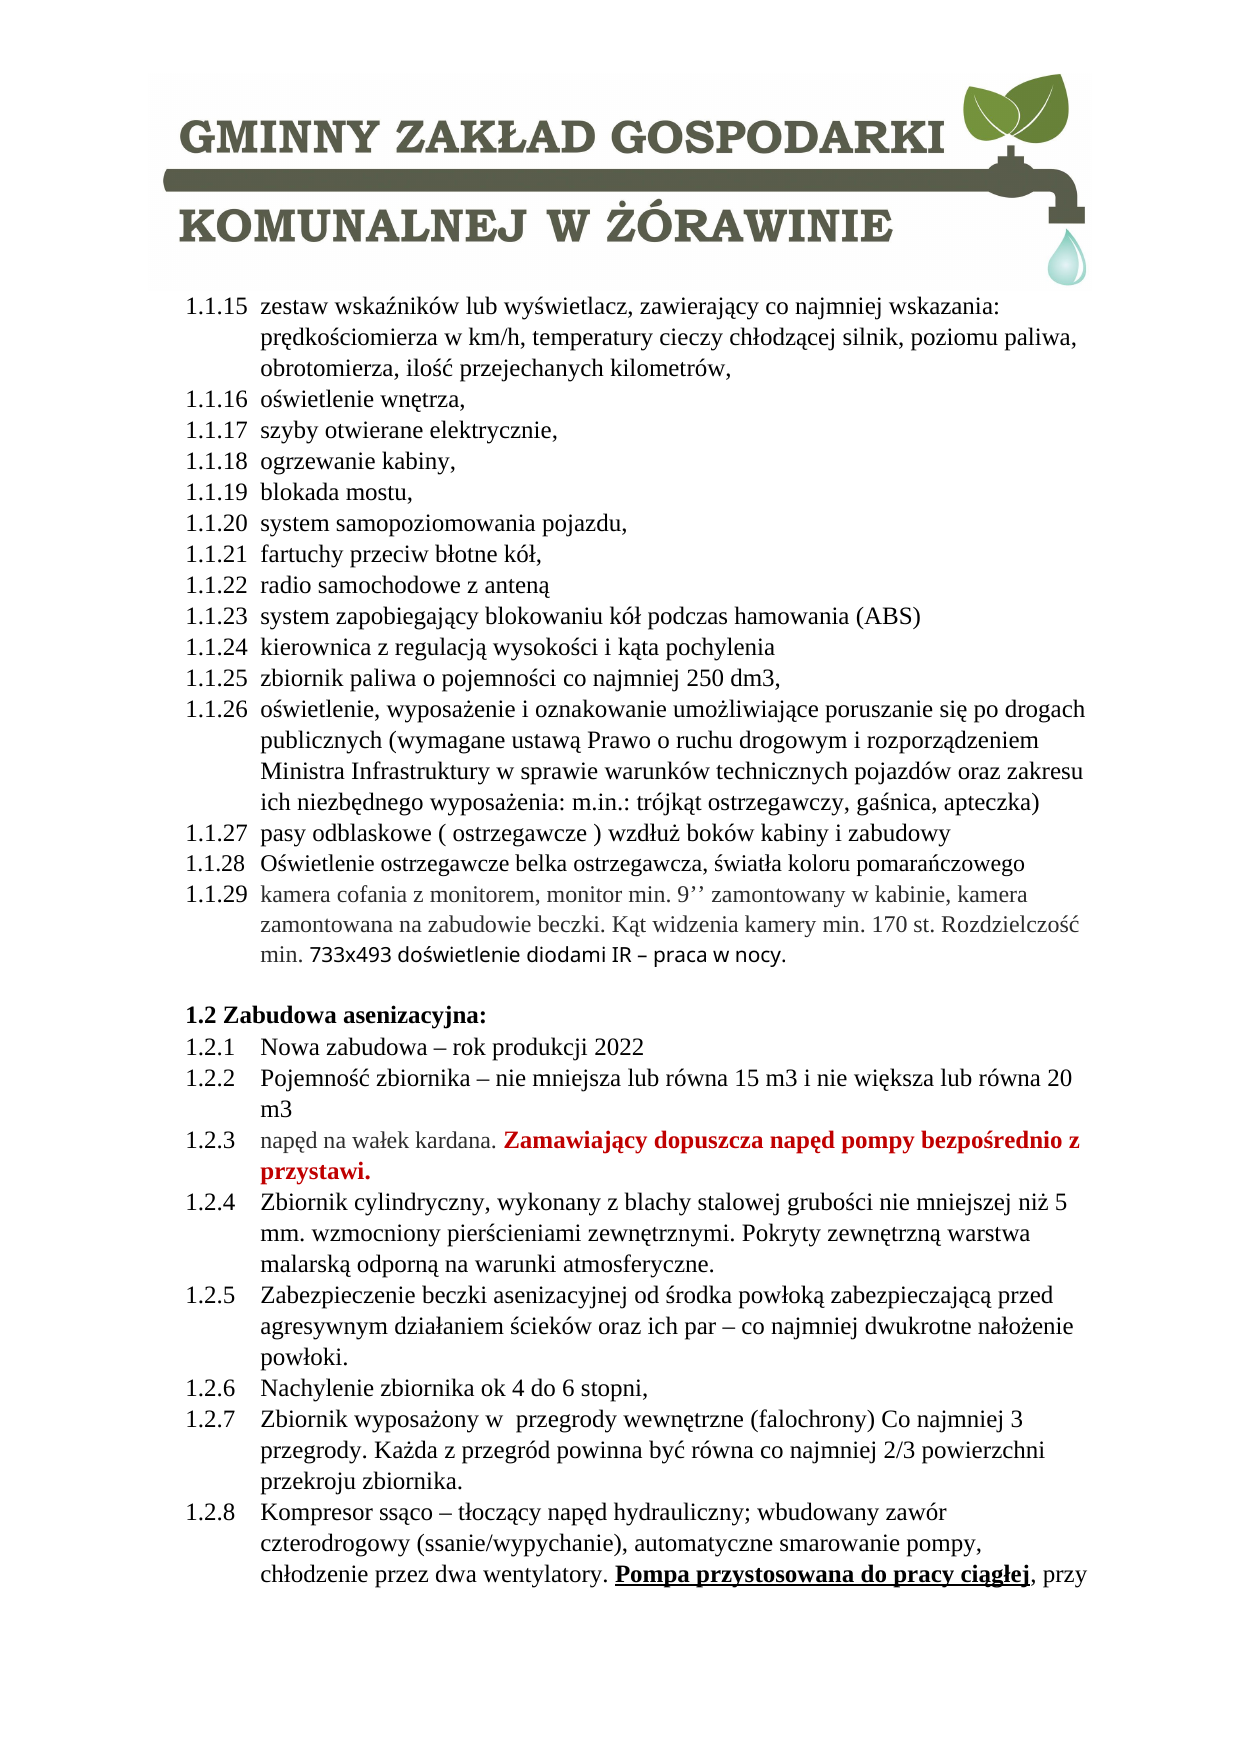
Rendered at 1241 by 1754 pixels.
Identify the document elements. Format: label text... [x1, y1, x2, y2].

list Nachylenie zbiornika ok 4 do 6 stopni, [185, 1373, 1093, 1402]
list oświetlenie, wyposażenie i oznakowanie umożliwiające poruszanie się po drogach publicznych (wymagane ustawą Prawo o ruchu drogowym i rozporządzeniem Ministra Infrastruktury w sprawie warunków technicznych pojazdów oraz zakresu ich niezbędnego wyposażenia: m.in.: trójkąt ostrzegawczy, gaśnica, apteczka) [185, 694, 1093, 816]
list fartuchy przeciw błotne kół, [185, 539, 1093, 568]
picture [147, 73, 1093, 291]
list Nowa zabudowa – rok produkcji 2022 [185, 1032, 1093, 1060]
list ogrzewanie kabiny, [185, 446, 1093, 475]
list Zabezpieczenie beczki asenizacyjnej od środka powłoką zabezpieczającą przed agresywnym działaniem ścieków oraz ich par – co najmniej dwukrotne nałożenie powłoki. [185, 1280, 1093, 1371]
list pasy odblaskowe ( ostrzegawcze ) wzdłuż boków kabiny i zabudowy [185, 818, 1093, 847]
list szyby otwierane elektrycznie, [185, 415, 1093, 444]
list system zapobiegający blokowaniu kół podczas hamowania (ABS) [185, 601, 1093, 630]
list kamera cofania z monitorem, monitor min. 9’’ zamontowany w kabinie, kamera zamontowana na zabudowie beczki. Kąt widzenia kamery min. 170 st. Rozdzielczość min. 733x493 doświetlenie diodami IR – praca w nocy. [185, 879, 1093, 968]
list zbiornik paliwa o pojemności co najmniej 250 dm3, [185, 663, 1093, 692]
list Oświetlenie ostrzegawcze belka ostrzegawcza, światła koloru pomarańczowego [185, 849, 1093, 877]
list oświetlenie wnętrza, [185, 384, 1093, 413]
list zestaw wskaźników lub wyświetlacz, zawierający co najmniej wskazania: prędkościomierza w km/h, temperatury cieczy chłodzącej silnik, poziomu paliwa, obrotomierza, ilość przejechanych kilometrów, [185, 291, 1093, 382]
list system samopoziomowania pojazdu, [185, 508, 1093, 537]
list Zabudowa asenizacyjna: [185, 1001, 1093, 1029]
list Pojemność zbiornika – nie mniejsza lub równa 15 m3 i nie większa lub równa 20 m3 [185, 1063, 1093, 1122]
list blokada mostu, [185, 477, 1093, 506]
list Zbiornik cylindryczny, wykonany z blachy stalowej grubości nie mniejszej niż 5 mm. wzmocniony pierścieniami zewnętrznymi. Pokryty zewnętrzną warstwa malarską odporną na warunki atmosferyczne. [185, 1187, 1093, 1278]
list napęd na wałek kardana. Zamawiający dopuszcza napęd pompy bezpośrednio z przystawi. [185, 1125, 1093, 1184]
list Zbiornik wyposażony w przegrody wewnętrzne (falochrony) Co najmniej 3 przegrody. Każda z przegród powinna być równa co najmniej 2/3 powierzchni przekroju zbiornika. [185, 1404, 1093, 1495]
list kierownica z regulacją wysokości i kąta pochylenia [185, 632, 1093, 661]
list radio samochodowe z anteną [185, 570, 1093, 599]
list Kompresor ssąco – tłoczący napęd hydrauliczny; wbudowany zawór czterodrogowy (ssanie/wypychanie), automatyczne smarowanie pompy, chłodzenie przez dwa wentylatory. Pompa przystosowana do pracy ciągłej, przy [185, 1497, 1093, 1588]
